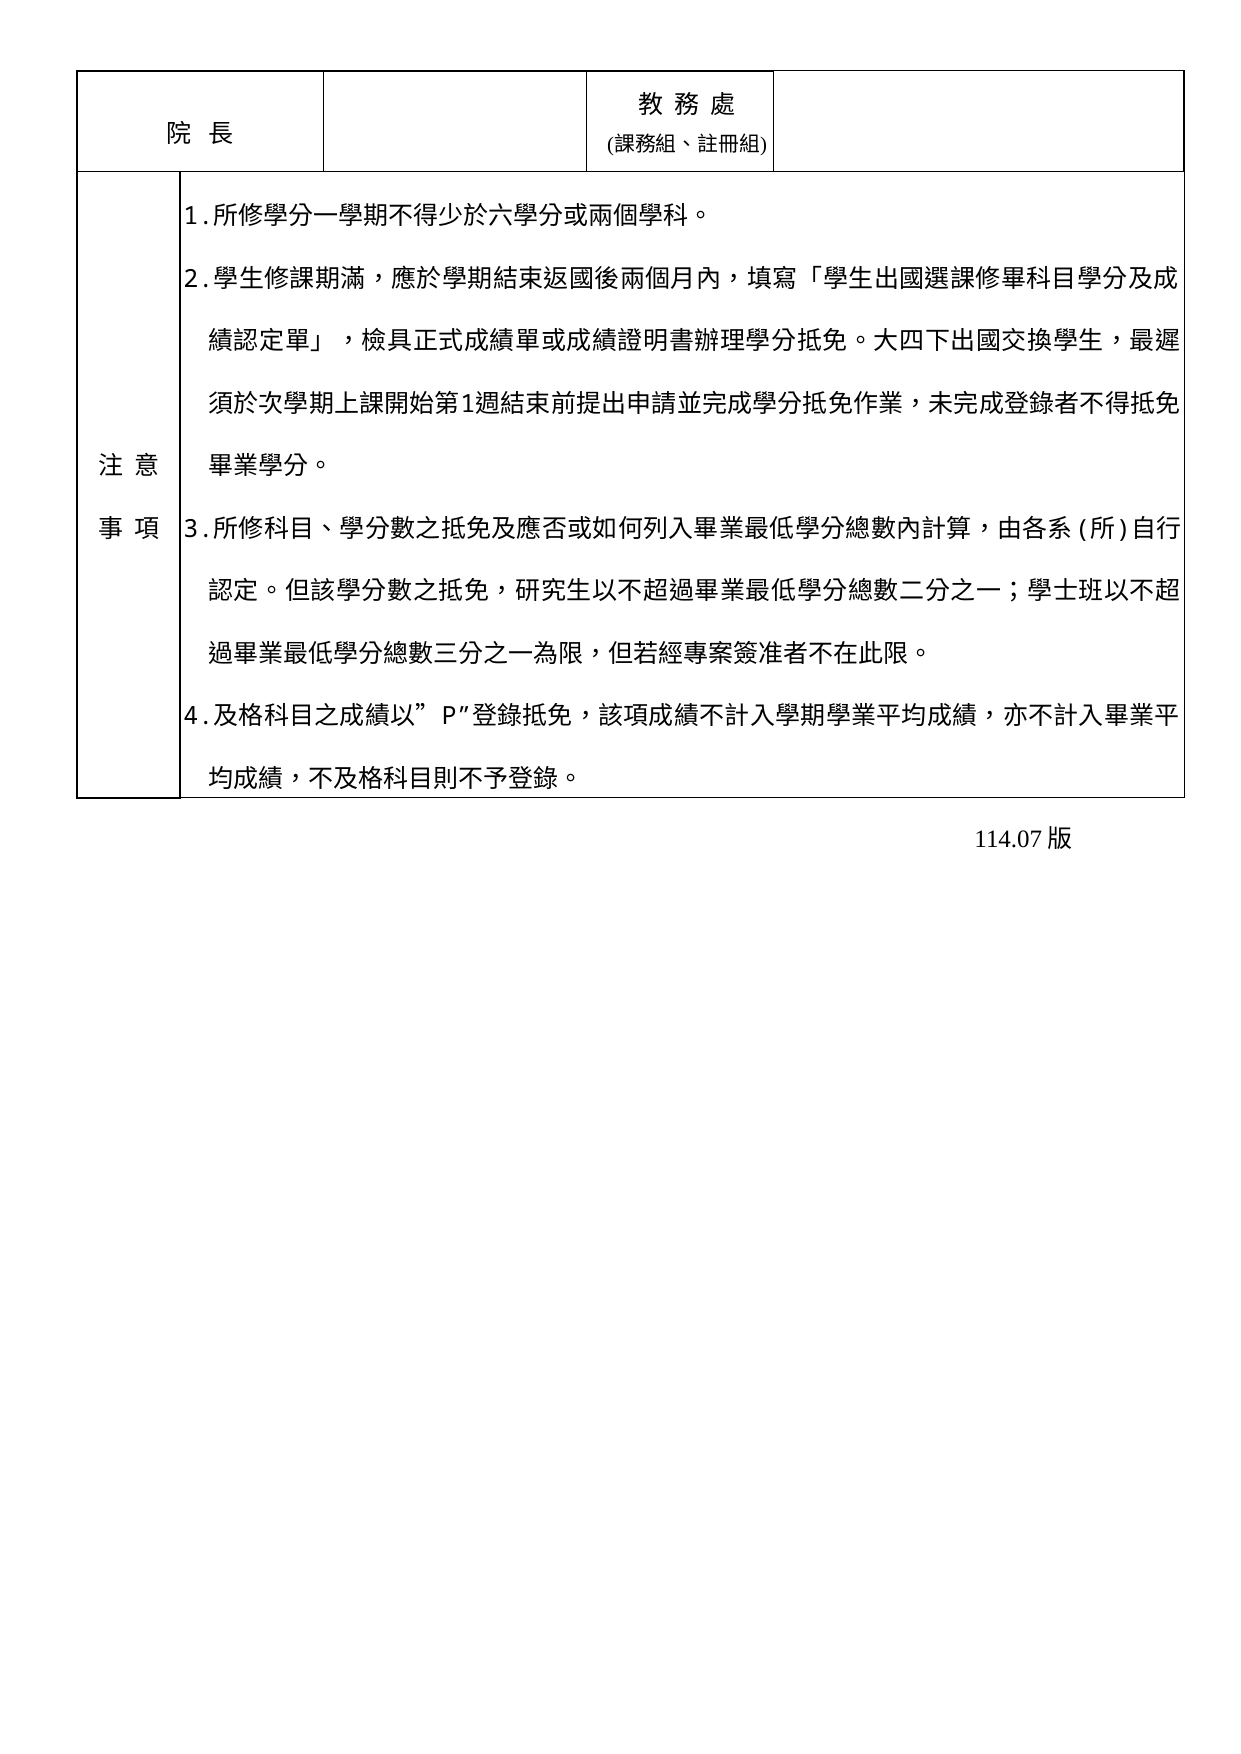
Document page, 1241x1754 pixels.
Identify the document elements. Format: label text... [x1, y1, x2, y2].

table_cell 1.所修學分一學期不得少於六學分或兩個學科。 2.學生修課期滿，應於學期結束返國後兩個月內，填寫「學生出國選課修畢科目學分及成績認定單」，檢具正式成績單或成績證明書辦理學分抵免。大四下出國交換學生，最遲須於次學期上課開始第1週結束前提出申請並完成學分抵免作業，未完成登錄者不得抵免畢業學分。 3.所修科目、學分數之抵免及應否或如何列入畢業最低學分總數內計算，由各系(所)自行認定。但該學分數之抵免，研究生以不超過畢業最低學分總數二分之一；學士班以不超過畢業最低學分總數三分之一為限，但若經專案簽准者不在此限。 4.及格科目之成績以”P”登錄抵免，該項成績不計入學期學業平均成績，亦不計入畢業平均成績，不及格科目則不予登錄。 [181, 172, 1184, 797]
table_cell [774, 71, 1183, 171]
table_cell 教 務 處 (課務組、註冊組) [587, 72, 773, 171]
table_cell 院 長 [78, 72, 323, 171]
text 114.07版 [974, 818, 1094, 854]
table_cell [324, 72, 586, 171]
table_cell 注 意 事 項 [78, 172, 179, 797]
